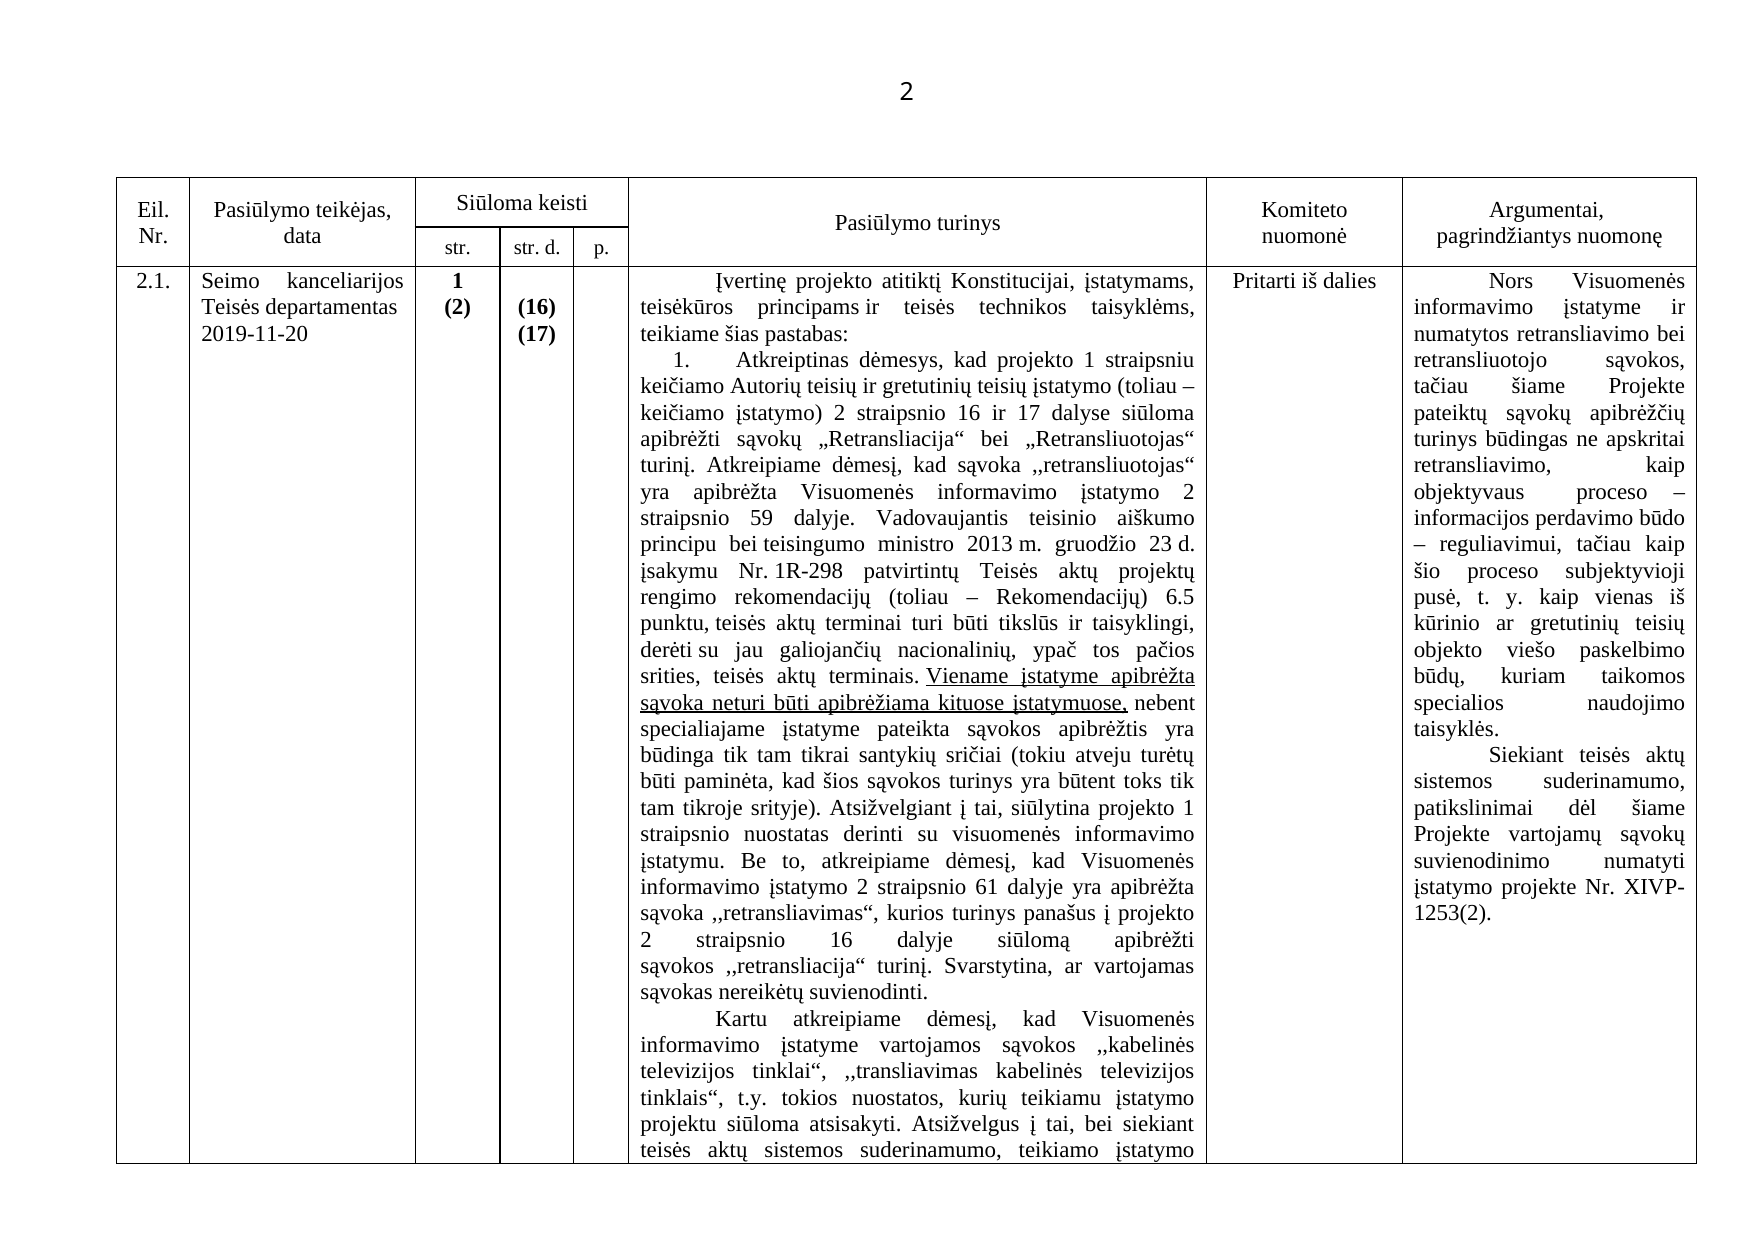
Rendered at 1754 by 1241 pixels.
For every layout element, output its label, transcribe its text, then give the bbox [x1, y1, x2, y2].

table_cell p. [574, 228, 628, 266]
table_cell 1 (2) [416, 267, 499, 1163]
table_cell [574, 267, 628, 1163]
table_cell Pritarti iš dalies [1207, 267, 1402, 1163]
table_header Pasiūlymo teikėjas, data [190, 178, 415, 266]
table_cell Seimo kanceliarijos Teisės departamentas 2019-11-20 [190, 267, 415, 1163]
table_header Komiteto nuomonė [1207, 178, 1402, 266]
table_cell 2.1. [117, 267, 189, 1163]
table_header Pasiūlymo turinys [629, 178, 1206, 266]
table_cell str. d. [501, 228, 573, 266]
table_header Eil. Nr. [117, 178, 189, 266]
table_cell Įvertinę projekto atitiktį Konstitucijai, įstatymams, teisėkūros principams ir teisės technikos taisyklėms, teikiame šias pastabas: 1. Atkreiptinas dėmesys, kad projekto 1 straipsniu keičiamo Autorių teisių ir gretutinių teisių įstatymo (toliau – keičiamo įstatymo) 2 straipsnio 16 ir 17 dalyse siūloma apibrėžti sąvokų „Retransliacija“ bei „Retransliuotojas“ turinį. Atkreipiame dėmesį, kad sąvoka ,,retransliuotojas“ yra apibrėžta Visuomenės informavimo įstatymo 2 straipsnio 59 dalyje. Vadovaujantis teisinio aiškumo principu bei teisingumo ministro 2013 m. gruodžio 23 d. įsakymu Nr. 1R-298 patvirtintų Teisės aktų projektų rengimo rekomendacijų (toliau – Rekomendacijų) 6.5 punktu, teisės aktų terminai turi būti tikslūs ir taisyklingi, derėti su jau galiojančių nacionalinių, ypač tos pačios srities, teisės aktų terminais. Viename įstatyme apibrėžta sąvoka neturi būti apibrėžiama kituose įstatymuose, nebent specialiajame įstatyme pateikta sąvokos apibrėžtis yra būdinga tik tam tikrai santykių sričiai (tokiu atveju turėtų būti paminėta, kad šios sąvokos turinys yra būtent toks tik tam tikroje srityje). Atsižvelgiant į tai, siūlytina projekto 1 straipsnio nuostatas derinti su visuomenės informavimo įstatymu. Be to, atkreipiame dėmesį, kad Visuomenės informavimo įstatymo 2 straipsnio 61 dalyje yra apibrėžta sąvoka ,,retransliavimas“, kurios turinys panašus į projekto 2 straipsnio 16 dalyje siūlomą apibrėžti sąvokos ,,retransliacija“ turinį. Svarstytina, ar vartojamas sąvokas nereikėtų suvienodinti. Kartu atkreipiame dėmesį, kad Visuomenės informavimo įstatyme vartojamos sąvokos ,,kabelinės televizijos tinklai“, ,,transliavimas kabelinės televizijos tinklais“, t.y. tokios nuostatos, kurių teikiamu įstatymo projektu siūloma atsisakyti. Atsižvelgus į tai, bei siekiant teisės aktų sistemos suderinamumo, teikiamo įstatymo [629, 267, 1206, 1163]
table_cell str. [416, 228, 499, 266]
table_header Siūloma keisti [416, 178, 628, 226]
table_header Argumentai, pagrindžiantys nuomonę [1403, 178, 1696, 266]
table_cell Nors Visuomenės informavimo įstatyme ir numatytos retransliavimo bei retransliuotojo sąvokos, tačiau šiame Projekte pateiktų sąvokų apibrėžčių turinys būdingas ne apskritai retransliavimo, kaip objektyvaus proceso – informacijos perdavimo būdo – reguliavimui, tačiau kaip šio proceso subjektyvioji pusė, t. y. kaip vienas iš kūrinio ar gretutinių teisių objekto viešo paskelbimo būdų, kuriam taikomos specialios naudojimo taisyklės. Siekiant teisės aktų sistemos suderinamumo, patikslinimai dėl šiame Projekte vartojamų sąvokų suvienodinimo numatyti įstatymo projekte Nr. XIVP-1253(2). [1403, 267, 1696, 1163]
table_cell (16) (17) [501, 267, 573, 1163]
